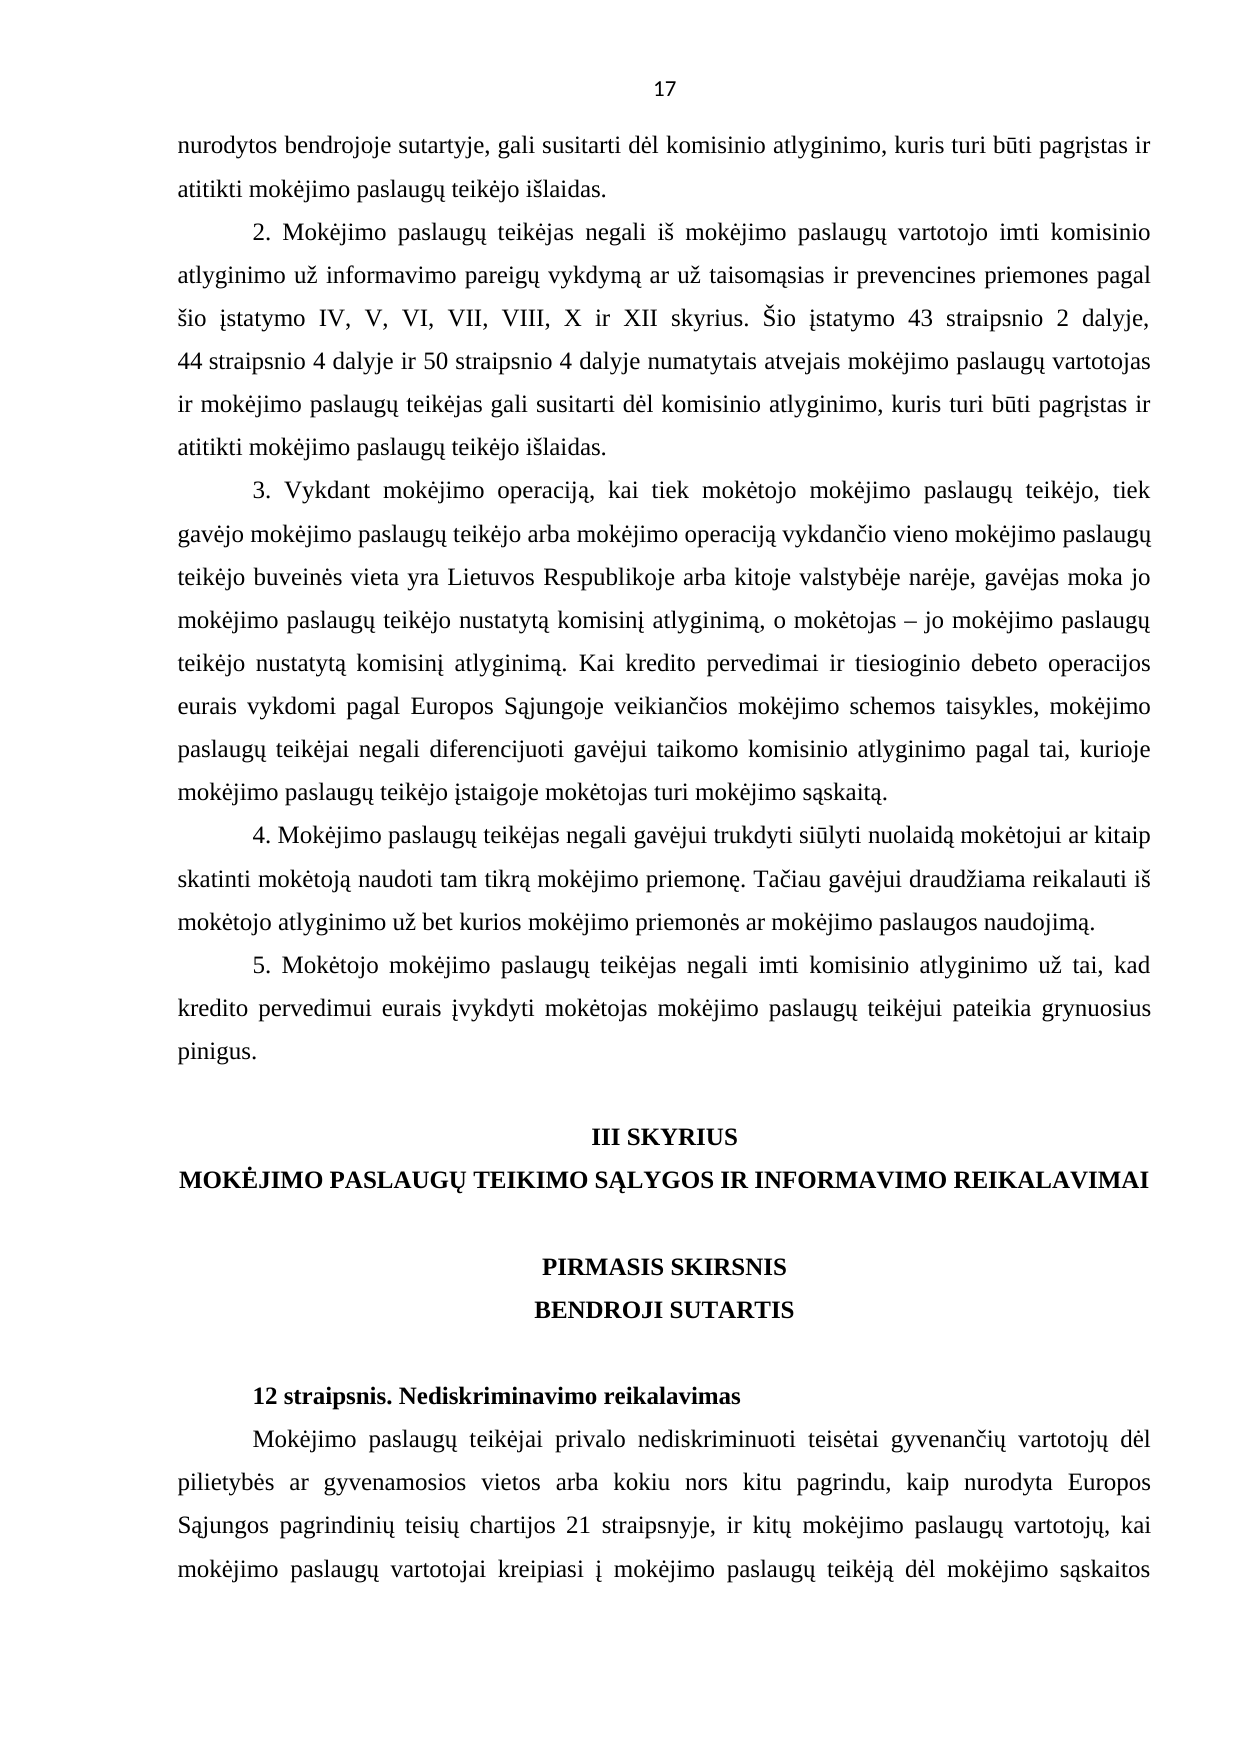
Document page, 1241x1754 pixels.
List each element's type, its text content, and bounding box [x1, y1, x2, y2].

text 4. Mokėjimo paslaugų teikėjas negali gavėjui trukdyti siūlyti nuolaidą mokėtojui ar kitaip skatinti mokėtoją naudoti tam tikrą mokėjimo priemonę. Tačiau gavėjui draudžiama reikalauti iš mokėtojo atlyginimo už bet kurios mokėjimo priemonės ar mokėjimo paslaugos naudojimą. [177, 821, 1152, 936]
text Mokėjimo paslaugų teikėjai privalo nediskriminuoti teisėtai gyvenančių vartotojų dėl pilietybės ar gyvenamosios vietos arba kokiu nors kitu pagrindu, kaip nurodyta Europos Sąjungos pagrindinių teisių chartijos 21 straipsnyje, ir kitų mokėjimo paslaugų vartotojų, kai mokėjimo paslaugų vartotojai kreipiasi į mokėjimo paslaugų teikėją dėl mokėjimo sąskaitos [177, 1424, 1152, 1582]
text 12 straipsnis. Nediskriminavimo reikalavimas [177, 1381, 1152, 1410]
text III SKYRIUS [177, 1122, 1152, 1151]
text nurodytos bendrojoje sutartyje, gali susitarti dėl komisinio atlyginimo, kuris turi būti pagrįstas ir atitikti mokėjimo paslaugų teikėjo išlaidas. [177, 131, 1152, 202]
text 2. Mokėjimo paslaugų teikėjas negali iš mokėjimo paslaugų vartotojo imti komisinio atlyginimo už informavimo pareigų vykdymą ar už taisomąsias ir prevencines priemones pagal šio įstatymo IV, V, VI, VII, VIII, X ir XII skyrius. Šio įstatymo 43 straipsnio 2 dalyje, 44 straipsnio 4 dalyje ir 50 straipsnio 4 dalyje numatytais atvejais mokėjimo paslaugų vartotojas ir mokėjimo paslaugų teikėjas gali susitarti dėl komisinio atlyginimo, kuris turi būti pagrįstas ir atitikti mokėjimo paslaugų teikėjo išlaidas. [177, 217, 1152, 461]
text PIRMASIS SKIRSNIS [177, 1252, 1152, 1281]
text BENDROJI SUTARTIS [177, 1295, 1152, 1324]
text 3. Vykdant mokėjimo operaciją, kai tiek mokėtojo mokėjimo paslaugų teikėjo, tiek gavėjo mokėjimo paslaugų teikėjo arba mokėjimo operaciją vykdančio vieno mokėjimo paslaugų teikėjo buveinės vieta yra Lietuvos Respublikoje arba kitoje valstybėje narėje, gavėjas moka jo mokėjimo paslaugų teikėjo nustatytą komisinį atlyginimą, o mokėtojas – jo mokėjimo paslaugų teikėjo nustatytą komisinį atlyginimą. Kai kredito pervedimai ir tiesioginio debeto operacijos eurais vykdomi pagal Europos Sąjungoje veikiančios mokėjimo schemos taisykles, mokėjimo paslaugų teikėjai negali diferencijuoti gavėjui taikomo komisinio atlyginimo pagal tai, kurioje mokėjimo paslaugų teikėjo įstaigoje mokėtojas turi mokėjimo sąskaitą. [177, 476, 1152, 806]
text MOKĖJIMO PASLAUGŲ TEIKIMO SĄLYGOS IR INFORMAVIMO REIKALAVIMAI [177, 1166, 1152, 1194]
text 5. Mokėtojo mokėjimo paslaugų teikėjas negali imti komisinio atlyginimo už tai, kad kredito pervedimui eurais įvykdyti mokėtojas mokėjimo paslaugų teikėjui pateikia grynuosius pinigus. [177, 950, 1152, 1065]
